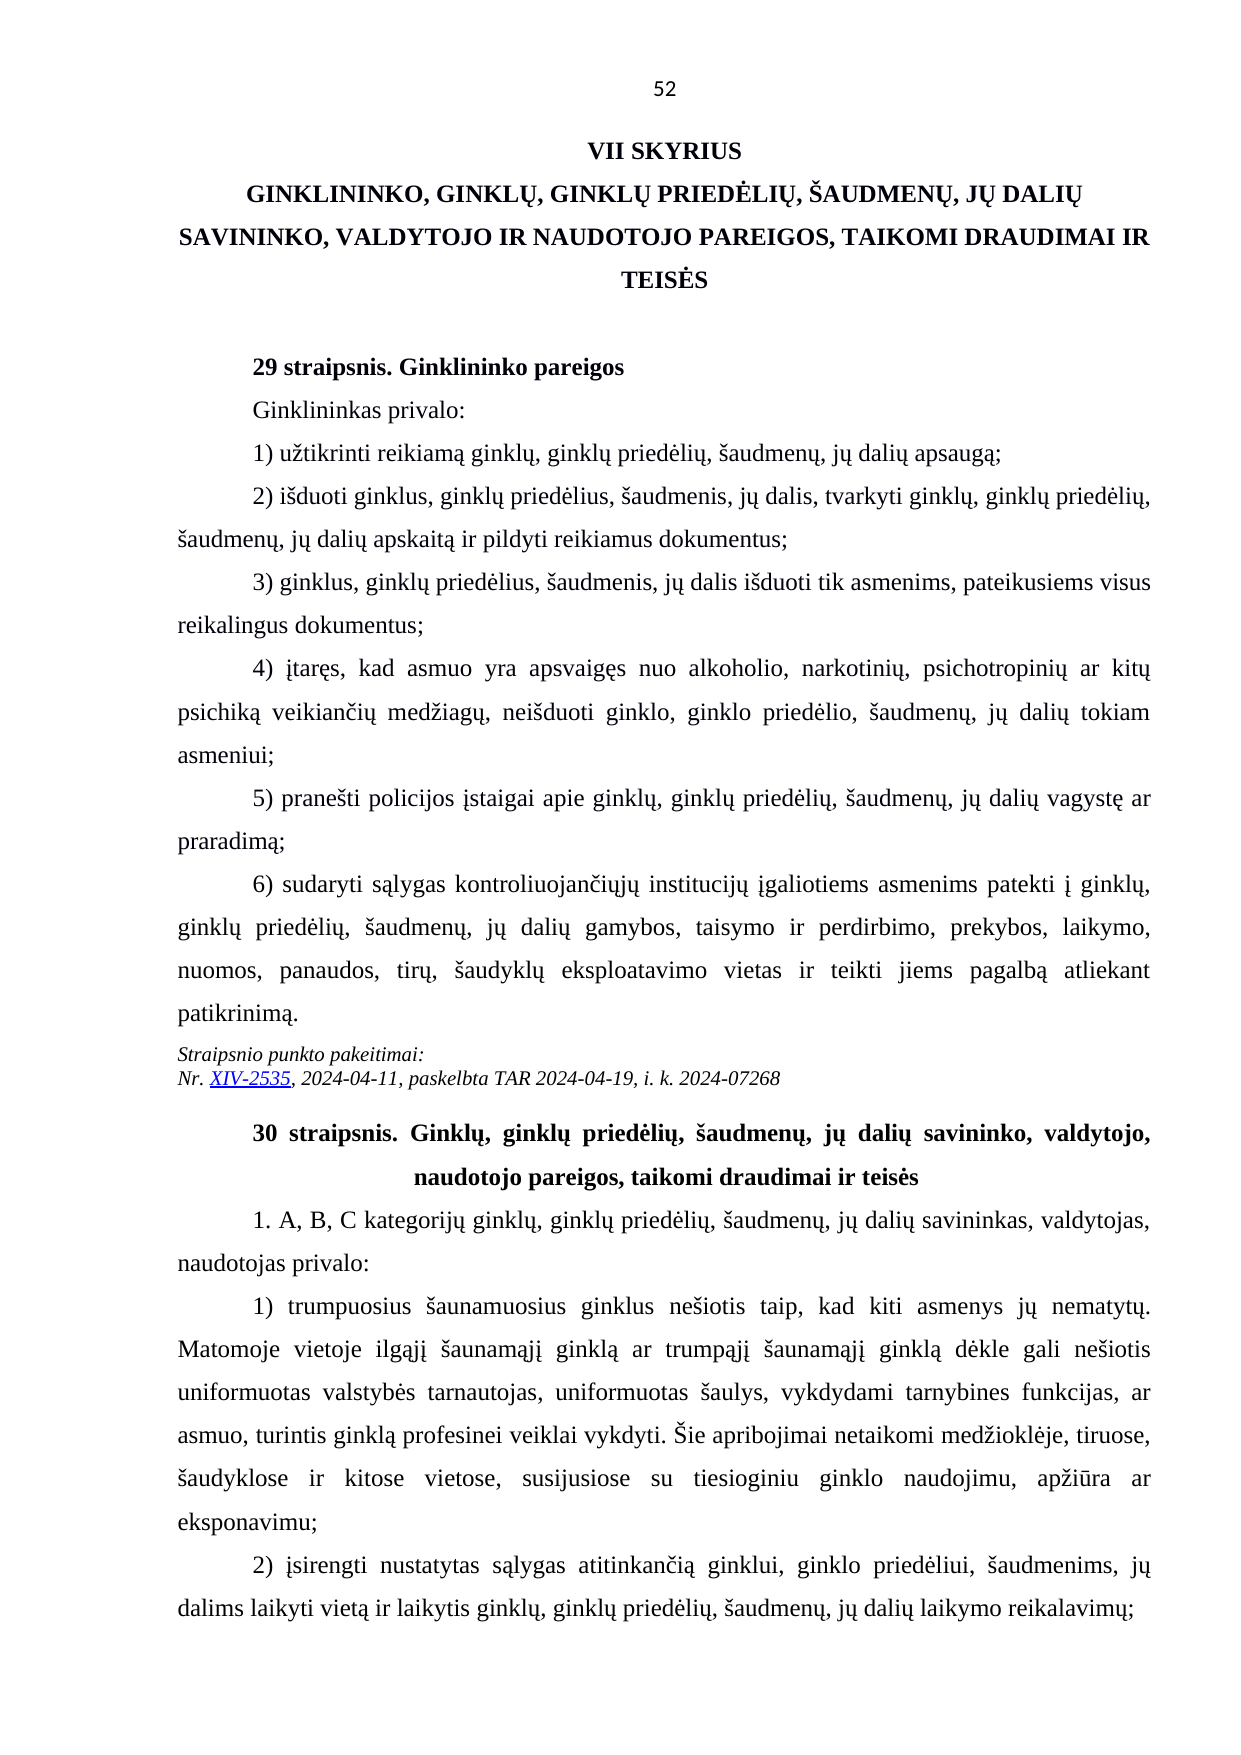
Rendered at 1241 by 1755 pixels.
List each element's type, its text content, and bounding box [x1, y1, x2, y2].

text 4) įtaręs, kad asmuo yra apsvaigęs nuo alkoholio, narkotinių, psichotropinių ar kitų psichiką veikiančių medžiagų, neišduoti ginklo, ginklo priedėlio, šaudmenų, jų dalių tokiam asmeniui; [177, 653, 1152, 768]
text 1) trumpuosius šaunamuosius ginklus nešiotis taip, kad kiti asmenys jų nematytų. Matomoje vietoje ilgąjį šaunamąjį ginklą ar trumpąjį šaunamąjį ginklą dėkle gali nešiotis uniformuotas valstybės tarnautojas, uniformuotas šaulys, vykdydami tarnybines funkcijas, ar asmuo, turintis ginklą profesinei veiklai vykdyti. Šie apribojimai netaikomi medžioklėje, tiruose, šaudyklose ir kitose vietose, susijusiose su tiesioginiu ginklo naudojimu, apžiūra ar eksponavimu; [177, 1291, 1152, 1535]
text 1. A, B, C kategorijų ginklų, ginklų priedėlių, šaudmenų, jų dalių savininkas, valdytojas, naudotojas privalo: [177, 1205, 1152, 1277]
text GINKLININKO, GINKLŲ, GINKLŲ PRIEDĖLIŲ, ŠAUDMENŲ, JŲ DALIŲ SAVININKO, VALDYTOJO IR NAUDOTOJO PAREIGOS, TAIKOMI DRAUDIMAI IR TEISĖS [177, 179, 1152, 294]
text Nr. XIV-2535, 2024-04-11, paskelbta TAR 2024-04-19, i. k. 2024-07268 [177, 1066, 1152, 1090]
text 6) sudaryti sąlygas kontroliuojančiųjų institucijų įgaliotiems asmenims patekti į ginklų, ginklų priedėlių, šaudmenų, jų dalių gamybos, taisymo ir perdirbimo, prekybos, laikymo, nuomos, panaudos, tirų, šaudyklų eksploatavimo vietas ir teikti jiems pagalbą atliekant patikrinimą. [177, 869, 1152, 1027]
text 3) ginklus, ginklų priedėlius, šaudmenis, jų dalis išduoti tik asmenims, pateikusiems visus reikalingus dokumentus; [177, 567, 1152, 639]
text Straipsnio punkto pakeitimai: [177, 1042, 1152, 1066]
text Ginklininkas privalo: [177, 395, 1152, 423]
text 5) pranešti policijos įstaigai apie ginklų, ginklų priedėlių, šaudmenų, jų dalių vagystę ar praradimą; [177, 783, 1152, 855]
text 2) įsirengti nustatytas sąlygas atitinkančią ginklui, ginklo priedėliui, šaudmenims, jų dalims laikyti vietą ir laikytis ginklų, ginklų priedėlių, šaudmenų, jų dalių laikymo reikalavimų; [177, 1550, 1152, 1622]
text 30 straipsnis. Ginklų, ginklų priedėlių, šaudmenų, jų dalių savininko, valdytojo, naudotojo pareigos, taikomi draudimai ir teisės [252, 1118, 1152, 1190]
text VII SKYRIUS [177, 136, 1152, 165]
text 2) išduoti ginklus, ginklų priedėlius, šaudmenis, jų dalis, tvarkyti ginklų, ginklų priedėlių, šaudmenų, jų dalių apskaitą ir pildyti reikiamus dokumentus; [177, 481, 1152, 553]
text 29 straipsnis. Ginklininko pareigos [177, 352, 1152, 380]
text 1) užtikrinti reikiamą ginklų, ginklų priedėlių, šaudmenų, jų dalių apsaugą; [177, 438, 1152, 467]
